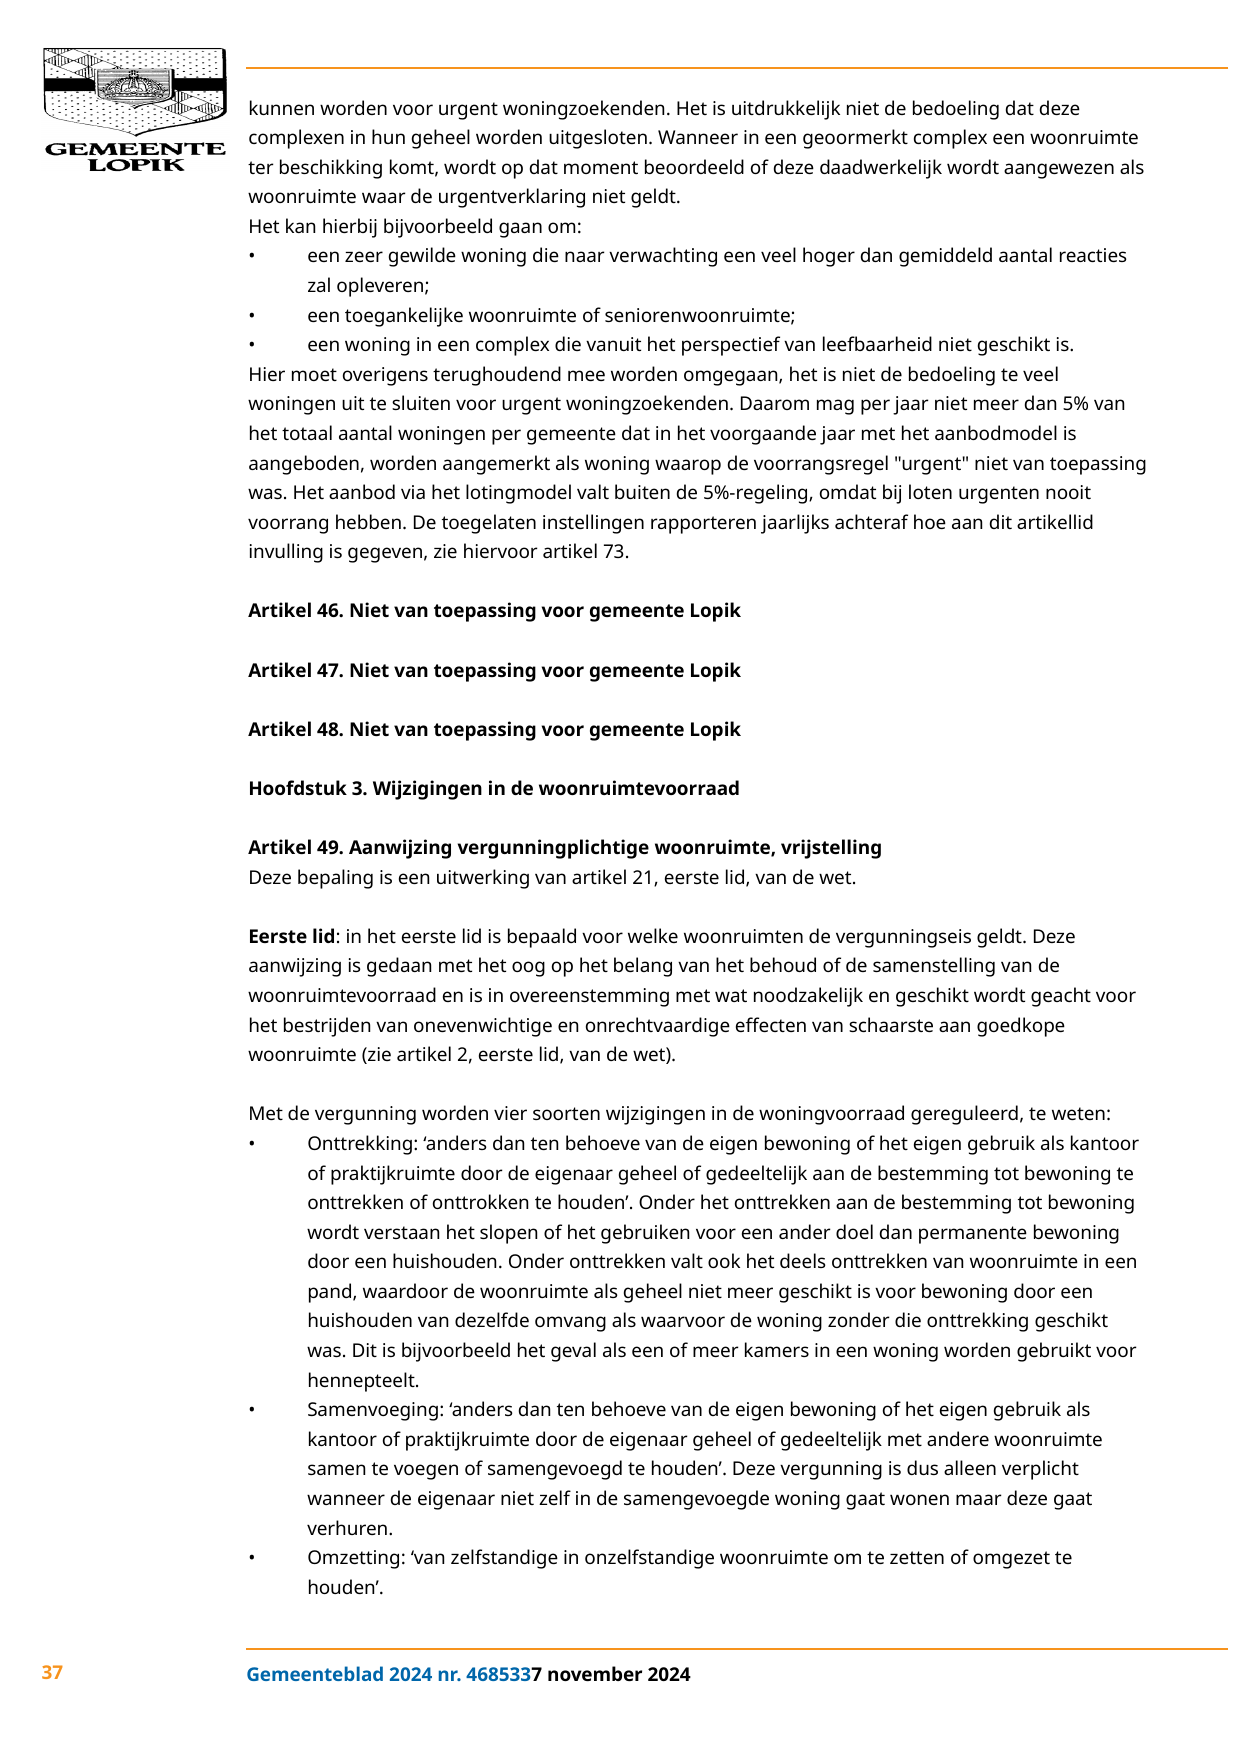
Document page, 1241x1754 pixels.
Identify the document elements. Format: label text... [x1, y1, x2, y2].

text kunnen worden voor urgent woningzoekenden. Het is uitdrukkelijk niet de bedoeling dat deze complexen in hun geheel worden uitgesloten. Wanneer in een geoormerkt complex een woonruimte ter beschikking komt, wordt op dat moment beoordeeld of deze daadwerkelijk wordt aangewezen als woonruimte waar de urgentverklaring niet geldt. [248, 95, 1152, 209]
list Samenvoeging: ‘anders dan ten behoeve van de eigen bewoning of het eigen gebruik als kantoor of praktijkruimte door de eigenaar geheel of gedeeltelijk met andere woonruimte samen te voegen of samengevoegd te houden’. Deze vergunning is dus alleen verplicht wanneer de eigenaar niet zelf in de samengevoegde woning gaat wonen maar deze gaat verhuren. [248, 1396, 1152, 1541]
list Omzetting: ‘van zelfstandige in onzelfstandige woonruimte om te zetten of omgezet te houden’. [248, 1544, 1152, 1600]
text Het kan hierbij bijvoorbeeld gaan om: [248, 213, 1152, 239]
text Eerste lid: in het eerste lid is bepaald voor welke woonruimten de vergunningseis geldt. Deze aanwijzing is gedaan met het oog op het belang van het behoud of de samenstelling van de woonruimtevoorraad en is in overeenstemming met wat noodzakelijk en geschikt wordt geacht voor het bestrijden van onevenwichtige en onrechtvaardige effecten van schaarste aan goedkope woonruimte (zie artikel 2, eerste lid, van de wet). [248, 923, 1152, 1067]
picture [41, 47, 231, 172]
list Onttrekking: ‘anders dan ten behoeve van de eigen bewoning of het eigen gebruik als kantoor of praktijkruimte door de eigenaar geheel of gedeeltelijk aan de bestemming tot bewoning te onttrekken of onttrokken te houden’. Onder het onttrekken aan de bestemming tot bewoning wordt verstaan het slopen of het gebruiken voor een ander doel dan permanente bewoning door een huishouden. Onder onttrekken valt ook het deels onttrekken van woonruimte in een pand, waardoor de woonruimte als geheel niet meer geschikt is voor bewoning door een huishouden van dezelfde omvang als waarvoor de woning zonder die onttrekking geschikt was. Dit is bijvoorbeeld het geval als een of meer kamers in een woning worden gebruikt voor hennepteelt. [248, 1130, 1152, 1393]
list een woning in een complex die vanuit het perspectief van leefbaarheid niet geschikt is. [248, 331, 1152, 357]
text Met de vergunning worden vier soorten wijzigingen in de woningvoorraad gereguleerd, te weten: [248, 1101, 1152, 1126]
text Artikel 46. Niet van toepassing voor gemeente Lopik [248, 598, 1152, 623]
text Deze bepaling is een uitwerking van artikel 21, eerste lid, van de wet. [248, 864, 1152, 890]
text Artikel 49. Aanwijzing vergunningplichtige woonruimte, vrijstelling [248, 834, 1152, 860]
text Hier moet overigens terughoudend mee worden omgegaan, het is niet de bedoeling te veel woningen uit te sluiten voor urgent woningzoekenden. Daarom mag per jaar niet meer dan 5% van het totaal aantal woningen per gemeente dat in het voorgaande jaar met het aanbodmodel is aangeboden, worden aangemerkt als woning waarop de voorrangsregel "urgent" niet van toepassing was. Het aanbod via het lotingmodel valt buiten de 5%-regeling, omdat bij loten urgenten nooit voorrang hebben. De toegelaten instellingen rapporteren jaarlijks achteraf hoe aan dit artikellid invulling is gegeven, zie hiervoor artikel 73. [248, 361, 1152, 564]
list een zeer gewilde woning die naar verwachting een veel hoger dan gemiddeld aantal reacties zal opleveren; [248, 243, 1152, 298]
text Hoofdstuk 3. Wijzigingen in de woonruimtevoorraad [248, 775, 1152, 801]
text Artikel 48. Niet van toepassing voor gemeente Lopik [248, 716, 1152, 742]
text Artikel 47. Niet van toepassing voor gemeente Lopik [248, 657, 1152, 683]
list een toegankelijke woonruimte of seniorenwoonruimte; [248, 302, 1152, 328]
